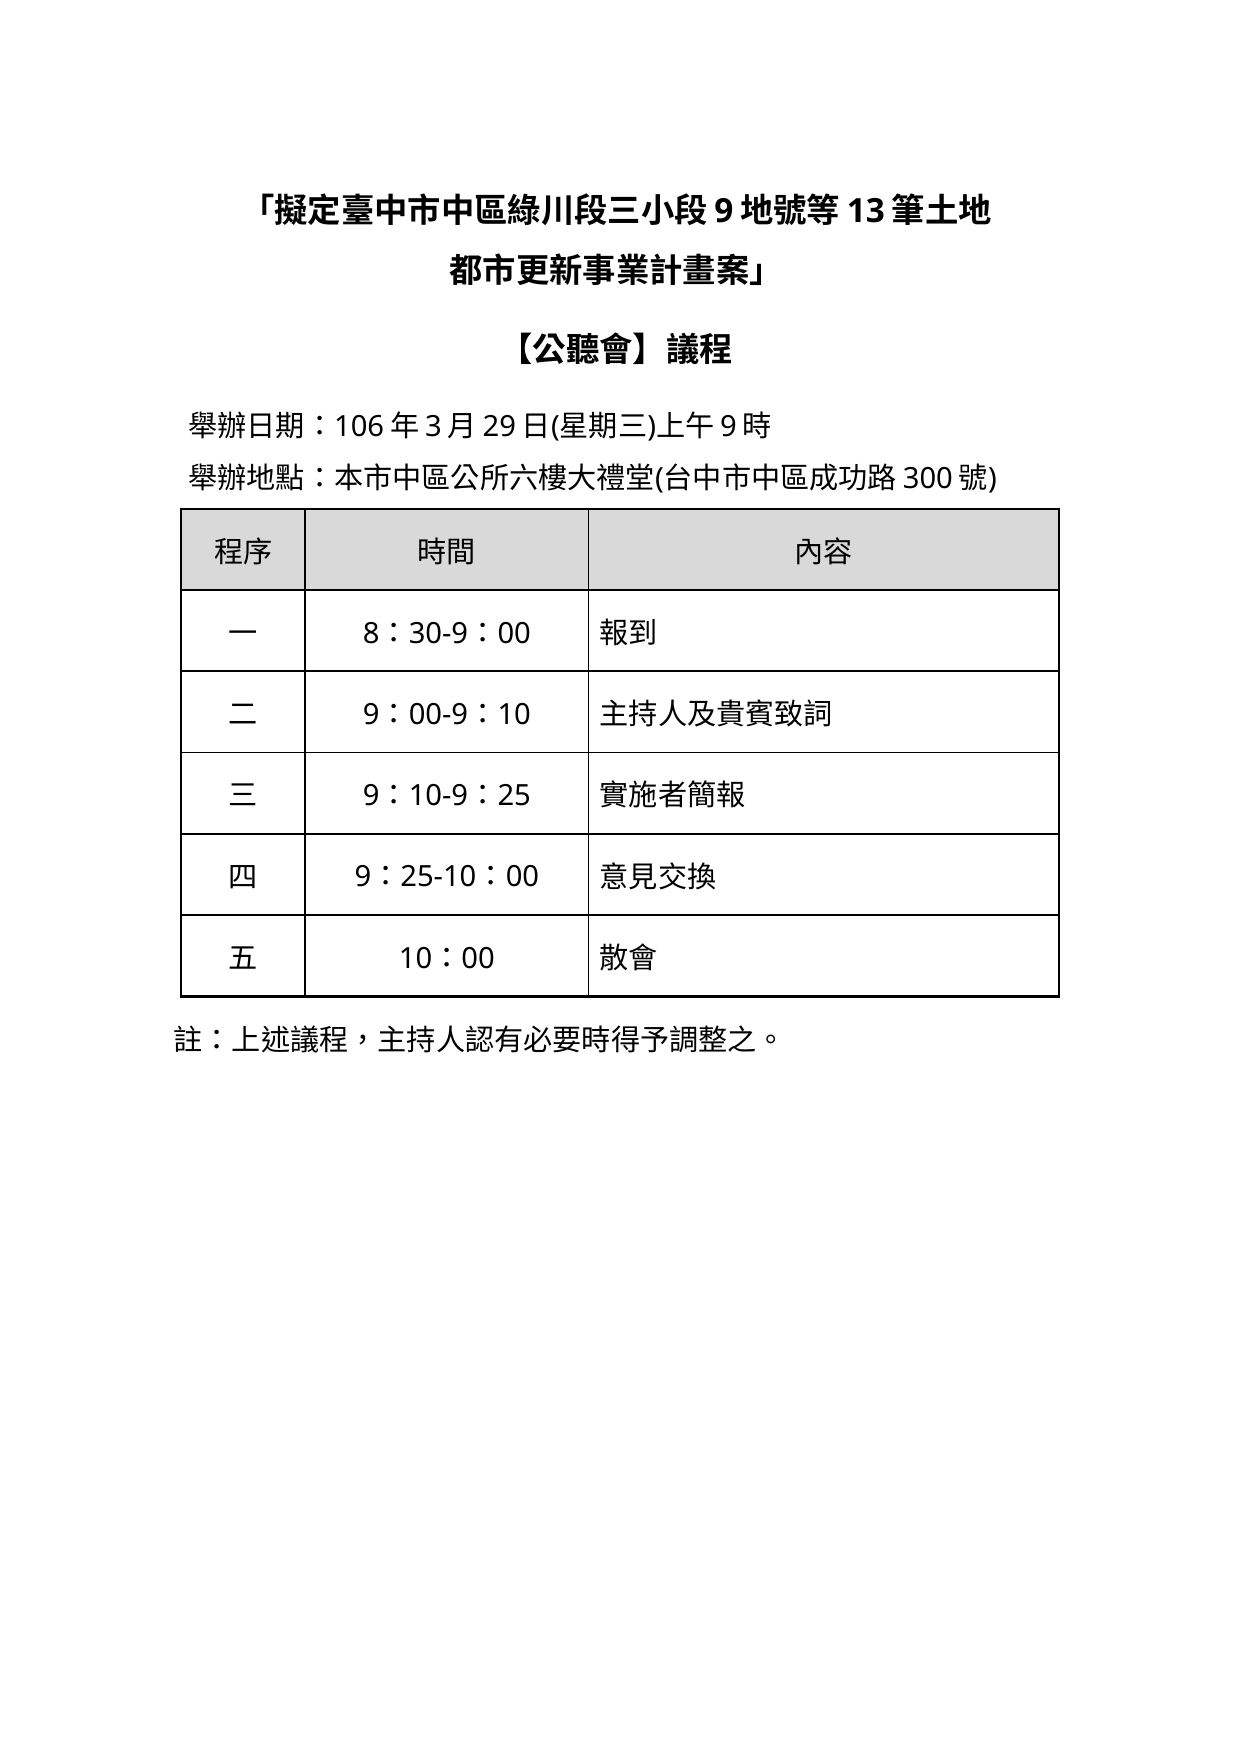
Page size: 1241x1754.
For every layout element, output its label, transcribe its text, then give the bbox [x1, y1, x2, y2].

text 「擬定臺中市中區綠川段三小段9地號等13筆土地都市更新事業計畫案」 [232, 184, 1000, 292]
table_cell 四 [182, 835, 304, 914]
table_cell 10：00 [306, 916, 588, 995]
text 註：上述議程，主持人認有必要時得予調整之。 [173, 1016, 957, 1058]
table_header 時間 [306, 510, 588, 589]
table_cell 實施者簡報 [589, 753, 1058, 833]
table_cell 意見交換 [589, 835, 1058, 914]
text 舉辦地點：本市中區公所六樓大禮堂(台中市中區成功路300號) [187, 455, 1053, 497]
table_cell 報到 [589, 591, 1058, 670]
table_cell 9：10-9：25 [306, 753, 588, 833]
table_cell 五 [182, 916, 304, 995]
table_cell 一 [182, 591, 304, 670]
table_cell 9：00-9：10 [306, 672, 588, 752]
table_cell 二 [182, 672, 304, 752]
table_cell 主持人及貴賓致詞 [589, 672, 1058, 752]
table_header 程序 [182, 510, 304, 589]
table_header 內容 [589, 510, 1058, 589]
text 【公聽會】議程 [217, 323, 1014, 371]
table_cell 9：25-10：00 [306, 835, 588, 914]
table_cell 散會 [589, 916, 1058, 995]
table_cell 三 [182, 753, 304, 833]
text 舉辦日期：106年3月29日(星期三)上午9時 [187, 402, 1053, 444]
table_cell 8：30-9：00 [306, 591, 588, 670]
